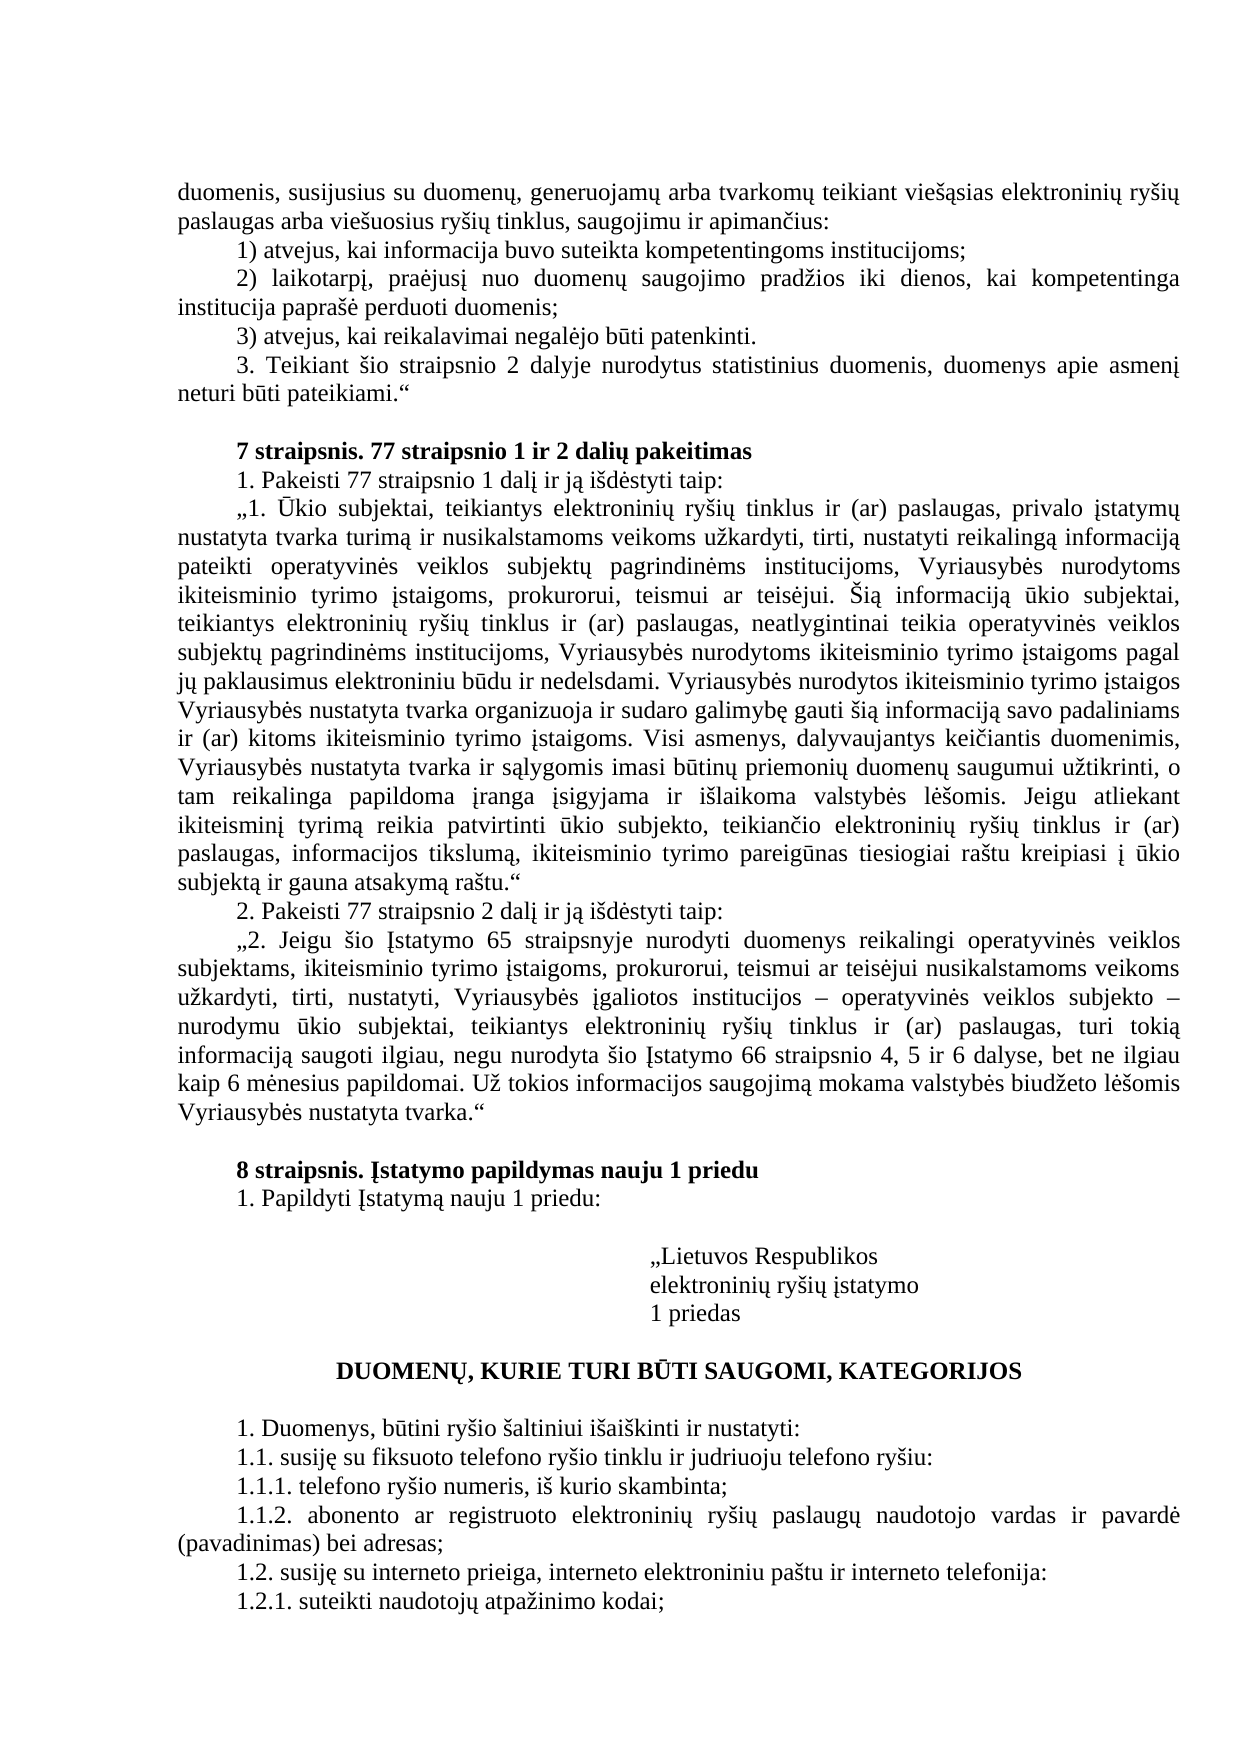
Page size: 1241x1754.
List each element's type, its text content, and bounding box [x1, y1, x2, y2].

text 7 straipsnis. 77 straipsnio 1 ir 2 dalių pakeitimas [177, 436, 1181, 465]
text duomenis, susijusius su duomenų, generuojamų arba tvarkomų teikiant viešąsias elektroninių ryšių paslaugas arba viešuosius ryšių tinklus, saugojimu ir apimančius: [177, 177, 1181, 235]
text 8 straipsnis. Įstatymo papildymas nauju 1 priedu [177, 1155, 1181, 1183]
text 1.1. susiję su fiksuoto telefono ryšio tinklu ir judriuoju telefono ryšiu: [177, 1442, 1181, 1471]
text 1. Duomenys, būtini ryšio šaltiniui išaiškinti ir nustatyti: [177, 1413, 1181, 1442]
text 1.1.1. telefono ryšio numeris, iš kurio skambinta; [177, 1471, 1181, 1500]
text 2) laikotarpį, praėjusį nuo duomenų saugojimo pradžios iki dienos, kai kompetentinga institucija paprašė perduoti duomenis; [177, 263, 1181, 321]
text „Lietuvos Respublikos [649, 1241, 1181, 1270]
text 2. Pakeisti 77 straipsnio 2 dalį ir ją išdėstyti taip: [177, 896, 1181, 925]
text 1 priedas [649, 1298, 1181, 1327]
text elektroninių ryšių įstatymo [649, 1270, 1181, 1298]
text 3) atvejus, kai reikalavimai negalėjo būti patenkinti. [177, 321, 1181, 350]
text „1. Ūkio subjektai, teikiantys elektroninių ryšių tinklus ir (ar) paslaugas, privalo įstatymų nustatyta tvarka turimą ir nusikalstamoms veikoms užkardyti, tirti, nustatyti reikalingą informaciją pateikti operatyvinės veiklos subjektų pagrindinėms institucijoms, Vyriausybės nurodytoms ikiteisminio tyrimo įstaigoms, prokurorui, teismui ar teisėjui. Šią informaciją ūkio subjektai, teikiantys elektroninių ryšių tinklus ir (ar) paslaugas, neatlygintinai teikia operatyvinės veiklos subjektų pagrindinėms institucijoms, Vyriausybės nurodytoms ikiteisminio tyrimo įstaigoms pagal jų paklausimus elektroniniu būdu ir nedelsdami. Vyriausybės nurodytos ikiteisminio tyrimo įstaigos Vyriausybės nustatyta tvarka organizuoja ir sudaro galimybę gauti šią informaciją savo padaliniams ir (ar) kitoms ikiteisminio tyrimo įstaigoms. Visi asmenys, dalyvaujantys keičiantis duomenimis, Vyriausybės nustatyta tvarka ir sąlygomis imasi būtinų priemonių duomenų saugumui užtikrinti, o tam reikalinga papildoma įranga įsigyjama ir išlaikoma valstybės lėšomis. Jeigu atliekant ikiteisminį tyrimą reikia patvirtinti ūkio subjekto, teikiančio elektroninių ryšių tinklus ir (ar) paslaugas, informacijos tikslumą, ikiteisminio tyrimo pareigūnas tiesiogiai raštu kreipiasi į ūkio subjektą ir gauna atsakymą raštu.“ [177, 493, 1181, 896]
text 1.2. susiję su interneto prieiga, interneto elektroniniu paštu ir interneto telefonija: [177, 1557, 1181, 1586]
text 1.2.1. suteikti naudotojų atpažinimo kodai; [177, 1586, 1181, 1615]
text „2. Jeigu šio Įstatymo 65 straipsnyje nurodyti duomenys reikalingi operatyvinės veiklos subjektams, ikiteisminio tyrimo įstaigoms, prokurorui, teismui ar teisėjui nusikalstamoms veikoms užkardyti, tirti, nustatyti, Vyriausybės įgaliotos institucijos – operatyvinės veiklos subjekto – nurodymu ūkio subjektai, teikiantys elektroninių ryšių tinklus ir (ar) paslaugas, turi tokią informaciją saugoti ilgiau, negu nurodyta šio Įstatymo 66 straipsnio 4, 5 ir 6 dalyse, bet ne ilgiau kaip 6 mėnesius papildomai. Už tokios informacijos saugojimą mokama valstybės biudžeto lėšomis Vyriausybės nustatyta tvarka.“ [177, 925, 1181, 1126]
text 1. Pakeisti 77 straipsnio 1 dalį ir ją išdėstyti taip: [177, 465, 1181, 493]
text DUOMENŲ, KURIE TURI BŪTI SAUGOMI, KATEGORIJOS [177, 1356, 1181, 1385]
text 1.1.2. abonento ar registruoto elektroninių ryšių paslaugų naudotojo vardas ir pavardė (pavadinimas) bei adresas; [177, 1500, 1181, 1557]
text 3. Teikiant šio straipsnio 2 dalyje nurodytus statistinius duomenis, duomenys apie asmenį neturi būti pateikiami.“ [177, 350, 1181, 407]
text 1) atvejus, kai informacija buvo suteikta kompetentingoms institucijoms; [177, 235, 1181, 263]
text 1. Papildyti Įstatymą nauju 1 priedu: [177, 1183, 1181, 1212]
